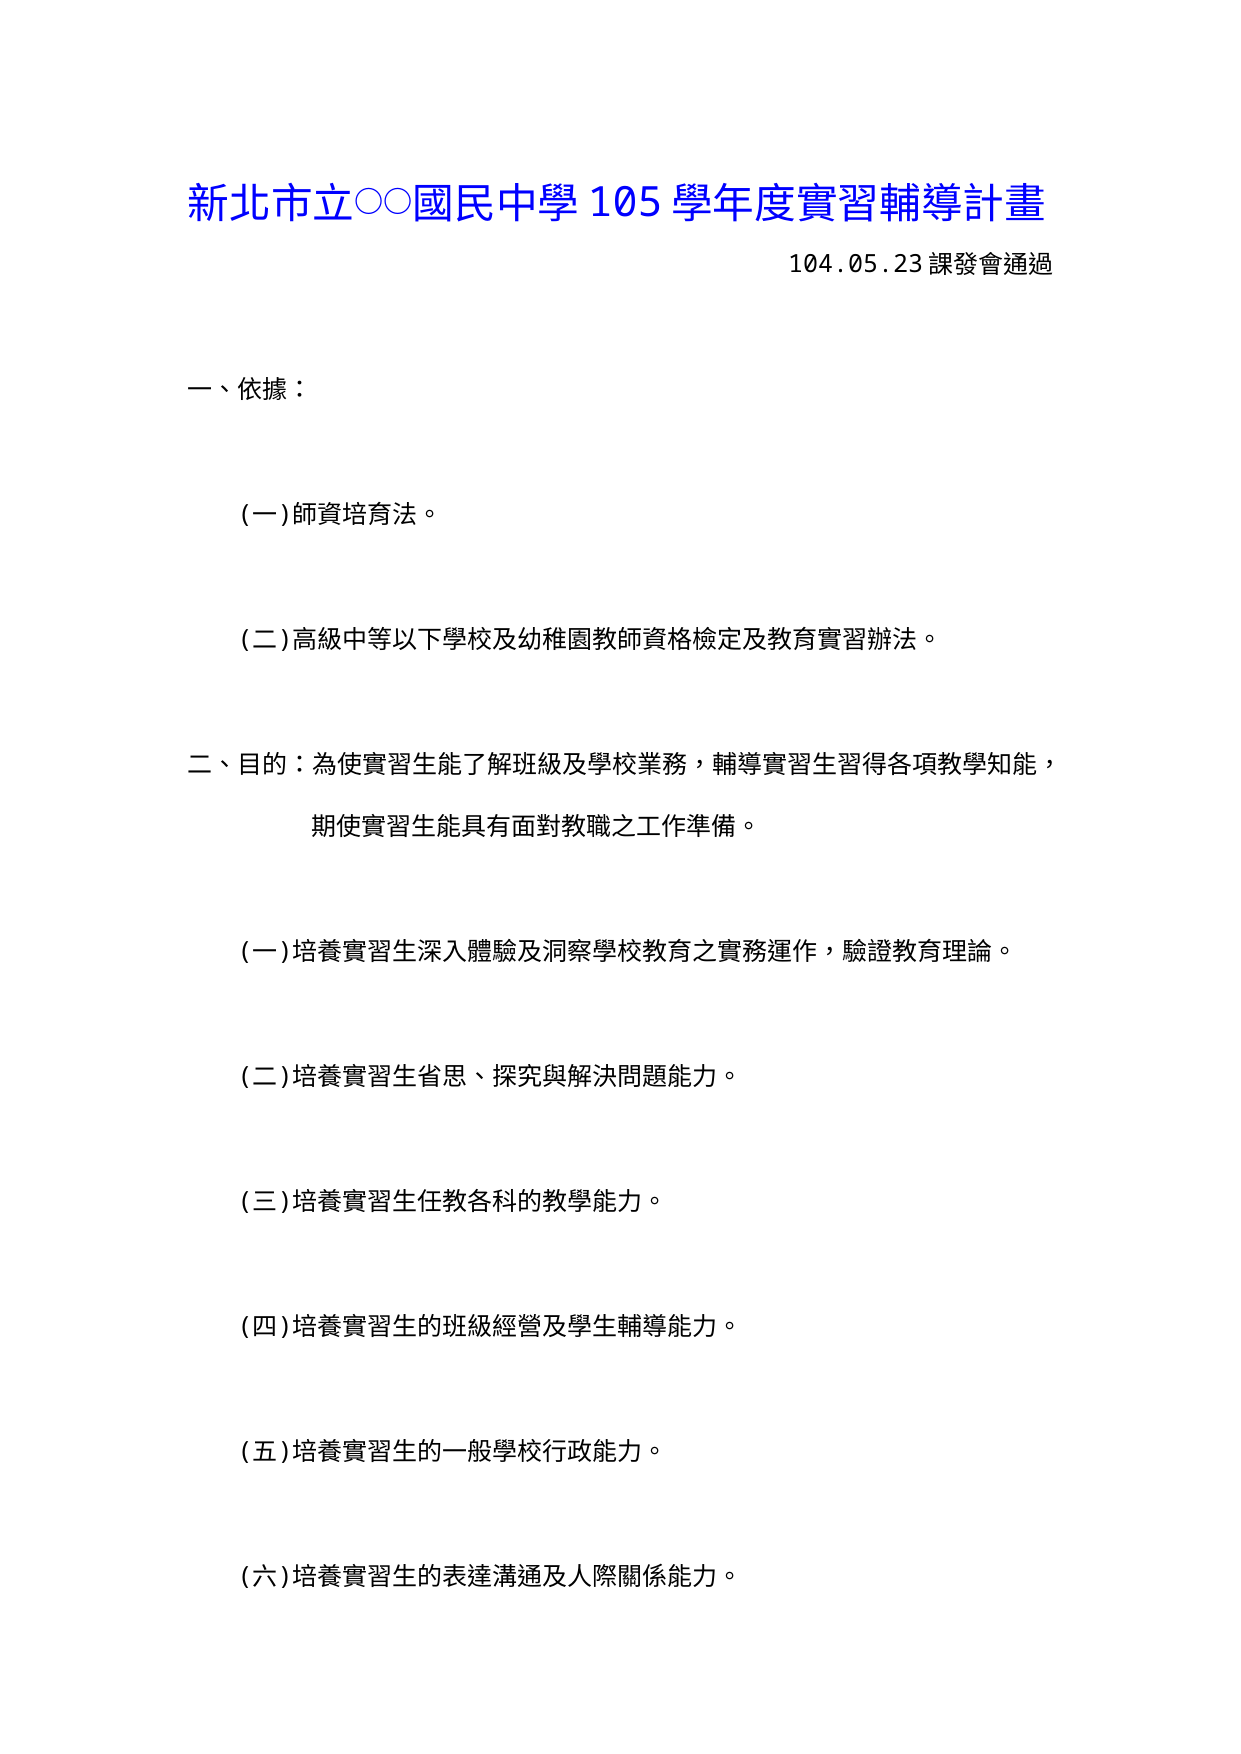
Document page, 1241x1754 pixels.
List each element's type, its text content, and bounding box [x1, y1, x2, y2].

text 104.05.23課發會通過 [187, 221, 1053, 283]
text (五)培養實習生的一般學校行政能力。 [237, 1408, 1053, 1471]
text (四)培養實習生的班級經營及學生輔導能力。 [237, 1283, 1053, 1346]
text (三)培養實習生任教各科的教學能力。 [237, 1158, 1053, 1221]
text (六)培養實習生的表達溝通及人際關係能力。 [237, 1533, 1053, 1596]
text 二、目的：為使實習生能了解班級及學校業務，輔導實習生習得各項教學知能，期使實習生能具有面對教職之工作準備。 [187, 721, 1053, 846]
text 一、依據： [187, 346, 1053, 408]
text 新北市立○○國民中學105學年度實習輔導計畫 [187, 158, 1053, 221]
text (二)高級中等以下學校及幼稚園教師資格檢定及教育實習辦法。 [237, 596, 1053, 658]
text (二)培養實習生省思、探究與解決問題能力。 [237, 1033, 1053, 1096]
text (一)師資培育法。 [237, 471, 1053, 533]
text (一)培養實習生深入體驗及洞察學校教育之實務運作，驗證教育理論。 [237, 908, 1053, 971]
